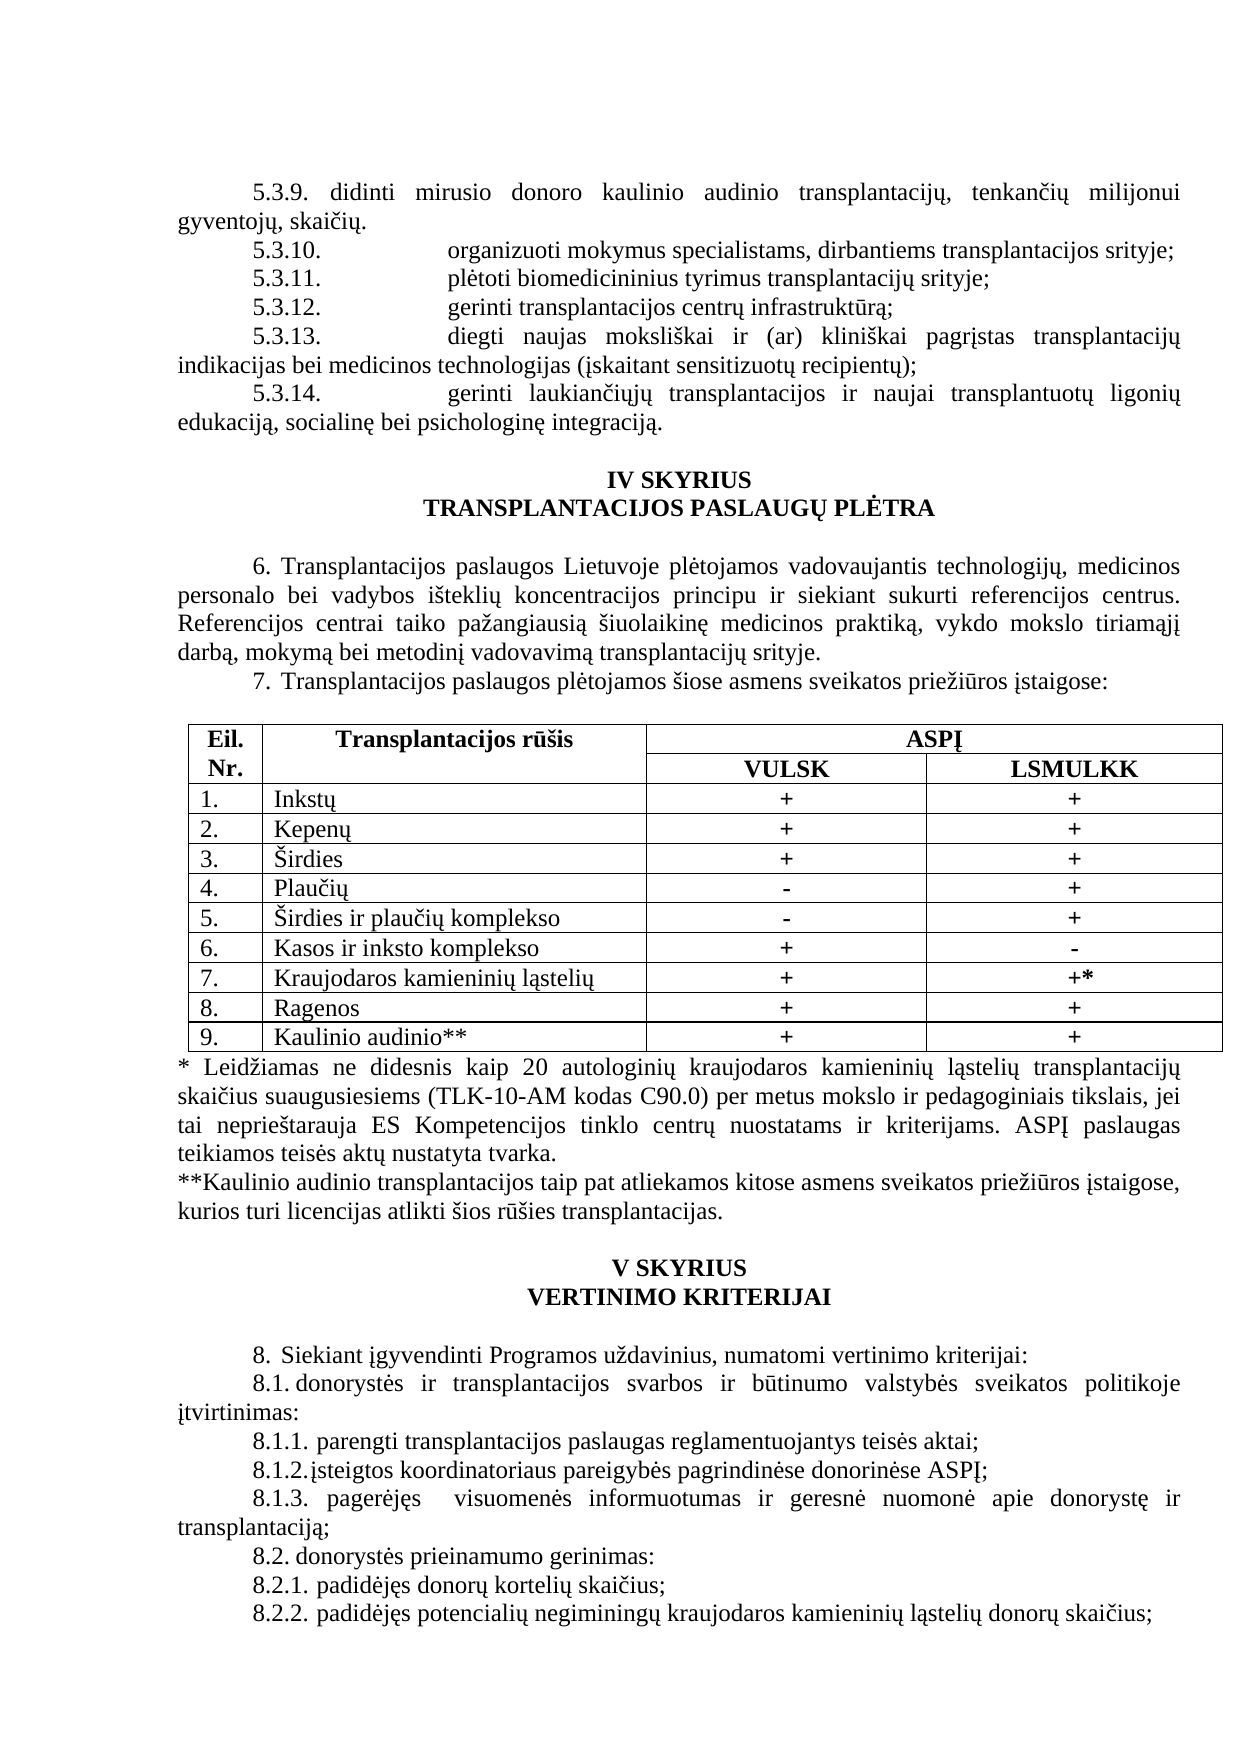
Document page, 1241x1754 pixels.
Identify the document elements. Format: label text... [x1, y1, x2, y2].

table_cell + [927, 993, 1222, 1021]
text 7. Transplantacijos paslaugos plėtojamos šiose asmens sveikatos priežiūros įstaigose: [177, 666, 1181, 695]
table_cell + [647, 784, 926, 813]
text **Kaulinio audinio transplantacijos taip pat atliekamos kitose asmens sveikatos priežiūros įstaigose, kurios turi licencijas atlikti šios rūšies transplantacijas. [177, 1167, 1181, 1225]
text 5.3.12. gerinti transplantacijos centrų infrastruktūrą; [177, 292, 1181, 321]
text IV SKYRIUS [177, 465, 1181, 493]
table_header Transplantacijos rūšis [263, 725, 646, 783]
table_cell 6. [189, 933, 262, 962]
text 8. Siekiant įgyvendinti Programos uždavinius, numatomi vertinimo kriterijai: [177, 1340, 1181, 1368]
table_cell Kasos ir inksto komplekso [263, 933, 646, 962]
text 8.1.3. pagerėjęs visuomenės informuotumas ir geresnė nuomonė apie donorystę ir transplantaciją; [177, 1483, 1181, 1541]
text 5.3.9. didinti mirusio donoro kaulinio audinio transplantacijų, tenkančių milijonui gyventojų, skaičių. [177, 177, 1181, 235]
table_cell - [647, 903, 926, 932]
table_cell VULSK [647, 754, 926, 783]
table_cell 5. [189, 903, 262, 932]
table_header ASPĮ [647, 725, 1222, 753]
table_cell - [927, 933, 1222, 962]
table_cell + [647, 844, 926, 872]
table_cell + [927, 903, 1222, 932]
table_cell + [647, 814, 926, 843]
table_cell Kaulinio audinio** [263, 1023, 646, 1051]
table_cell 8. [189, 993, 262, 1021]
table_cell + [927, 844, 1222, 872]
table_cell Plaučių [263, 874, 646, 902]
table_cell 4. [189, 874, 262, 902]
table_cell 9. [189, 1023, 262, 1051]
table_cell Ragenos [263, 993, 646, 1021]
table_cell + [647, 1023, 926, 1051]
text 8.1.2. įsteigtos koordinatoriaus pareigybės pagrindinėse donorinėse ASPĮ; [177, 1455, 1181, 1483]
table_cell - [647, 874, 926, 902]
text 8.1. donorystės ir transplantacijos svarbos ir būtinumo valstybės sveikatos politikoje įtvirtinimas: [177, 1368, 1181, 1426]
table_cell 2. [189, 814, 262, 843]
table_cell 7. [189, 963, 262, 992]
text 5.3.14. gerinti laukiančiųjų transplantacijos ir naujai transplantuotų ligonių edukaciją, socialinę bei psichologinę integraciją. [177, 378, 1181, 436]
table_cell + [647, 933, 926, 962]
text 8.2.2. padidėjęs potencialių negiminingų kraujodaros kamieninių ląstelių donorų skaičius; [177, 1598, 1181, 1627]
table_cell Širdies ir plaučių komplekso [263, 903, 646, 932]
table_cell 1. [189, 784, 262, 813]
table_cell + [927, 874, 1222, 902]
text 5.3.10. organizuoti mokymus specialistams, dirbantiems transplantacijos srityje; [177, 235, 1181, 263]
table_cell Kraujodaros kamieninių ląstelių [263, 963, 646, 992]
text TRANSPLANTACIJOS PASLAUGŲ PLĖTRA [177, 493, 1181, 522]
text VERTINIMO KRITERIJAI [177, 1282, 1181, 1311]
table_cell + [927, 784, 1222, 813]
table_cell + [927, 814, 1222, 843]
text 5.3.13. diegti naujas moksliškai ir (ar) kliniškai pagrįstas transplantacijų indikacijas bei medicinos technologijas (įskaitant sensitizuotų recipientų); [177, 321, 1181, 378]
text V SKYRIUS [177, 1253, 1181, 1282]
text 5.3.11. plėtoti biomedicininius tyrimus transplantacijų srityje; [177, 263, 1181, 292]
table_cell LSMULKK [927, 754, 1222, 783]
text 8.2. donorystės prieinamumo gerinimas: [177, 1541, 1181, 1570]
table_cell + [647, 993, 926, 1021]
table_header Eil. Nr. [189, 725, 262, 783]
table_cell Kepenų [263, 814, 646, 843]
text * Leidžiamas ne didesnis kaip 20 autologinių kraujodaros kamieninių ląstelių transplantacijų skaičius suaugusiesiems (TLK-10-AM kodas C90.0) per metus mokslo ir pedagoginiais tikslais, jei tai neprieštarauja ES Kompetencijos tinklo centrų nuostatams ir kriterijams. ASPĮ paslaugas teikiamos teisės aktų nustatyta tvarka. [177, 1052, 1181, 1167]
text 6. Transplantacijos paslaugos Lietuvoje plėtojamos vadovaujantis technologijų, medicinos personalo bei vadybos išteklių koncentracijos principu ir siekiant sukurti referencijos centrus. Referencijos centrai taiko pažangiausią šiuolaikinę medicinos praktiką, vykdo mokslo tiriamąjį darbą, mokymą bei metodinį vadovavimą transplantacijų srityje. [177, 551, 1181, 666]
table_cell 3. [189, 844, 262, 872]
table_cell Širdies [263, 844, 646, 872]
table_cell Inkstų [263, 784, 646, 813]
table_cell + [647, 963, 926, 992]
table_cell + [927, 1023, 1222, 1051]
text 8.1.1. parengti transplantacijos paslaugas reglamentuojantys teisės aktai; [177, 1426, 1181, 1455]
text 8.2.1. padidėjęs donorų kortelių skaičius; [177, 1570, 1181, 1598]
table_cell +* [927, 963, 1222, 992]
